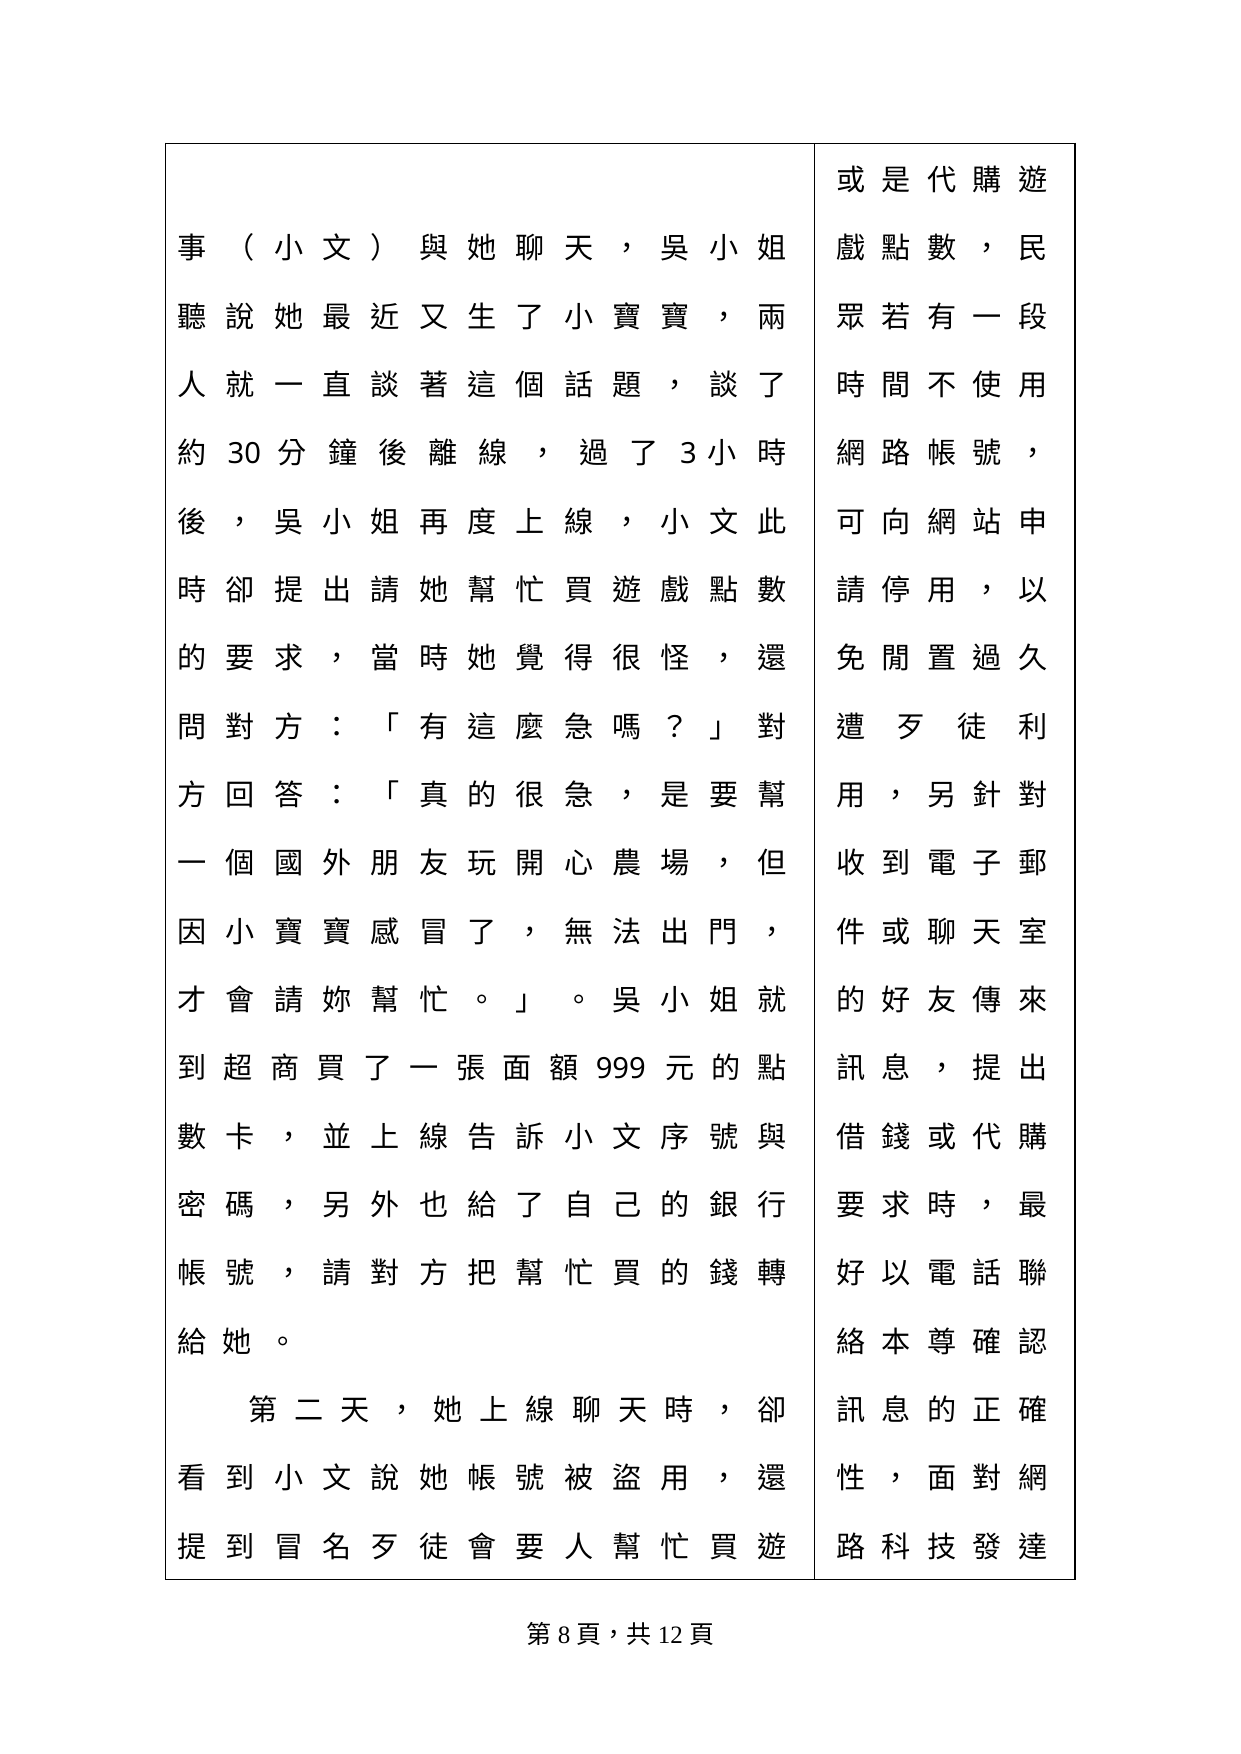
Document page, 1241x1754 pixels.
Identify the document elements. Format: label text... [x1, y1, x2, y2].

table_cell 或是代購遊戲點數，民眾若有一段時間不使用網路帳號，可向網站申請停用，以免閒置過久遭歹徒利用，另針對收到電子郵件或聊天室的好友傳來訊息，提出借錢或代購要求時，最好以電話聯絡本尊確認訊息的正確性，面對網路科技發達 [815, 144, 1074, 1578]
table_cell 事（小文）與她聊天，吳小姐聽說她最近又生了小寶寶，兩人就一直談著這個話題，談了約30分鐘後離線，過了3小時後，吳小姐再度上線，小文此時卻提出請她幫忙買遊戲點數的要求，當時她覺得很怪，還問對方：「有這麼急嗎？」對方回答：「真的很急，是要幫一個國外朋友玩開心農場，但因小寶寶感冒了，無法出門，才會請妳幫忙。」。吳小姐就到超商買了一張面額999元的點數卡，並上線告訴小文序號與密碼，另外也給了自己的銀行帳號，請對方把幫忙買的錢轉給她。 第二天，她上線聊天時，卻看到小文說她帳號被盜用，還提到冒名歹徒會要人幫忙買遊 [166, 144, 814, 1578]
